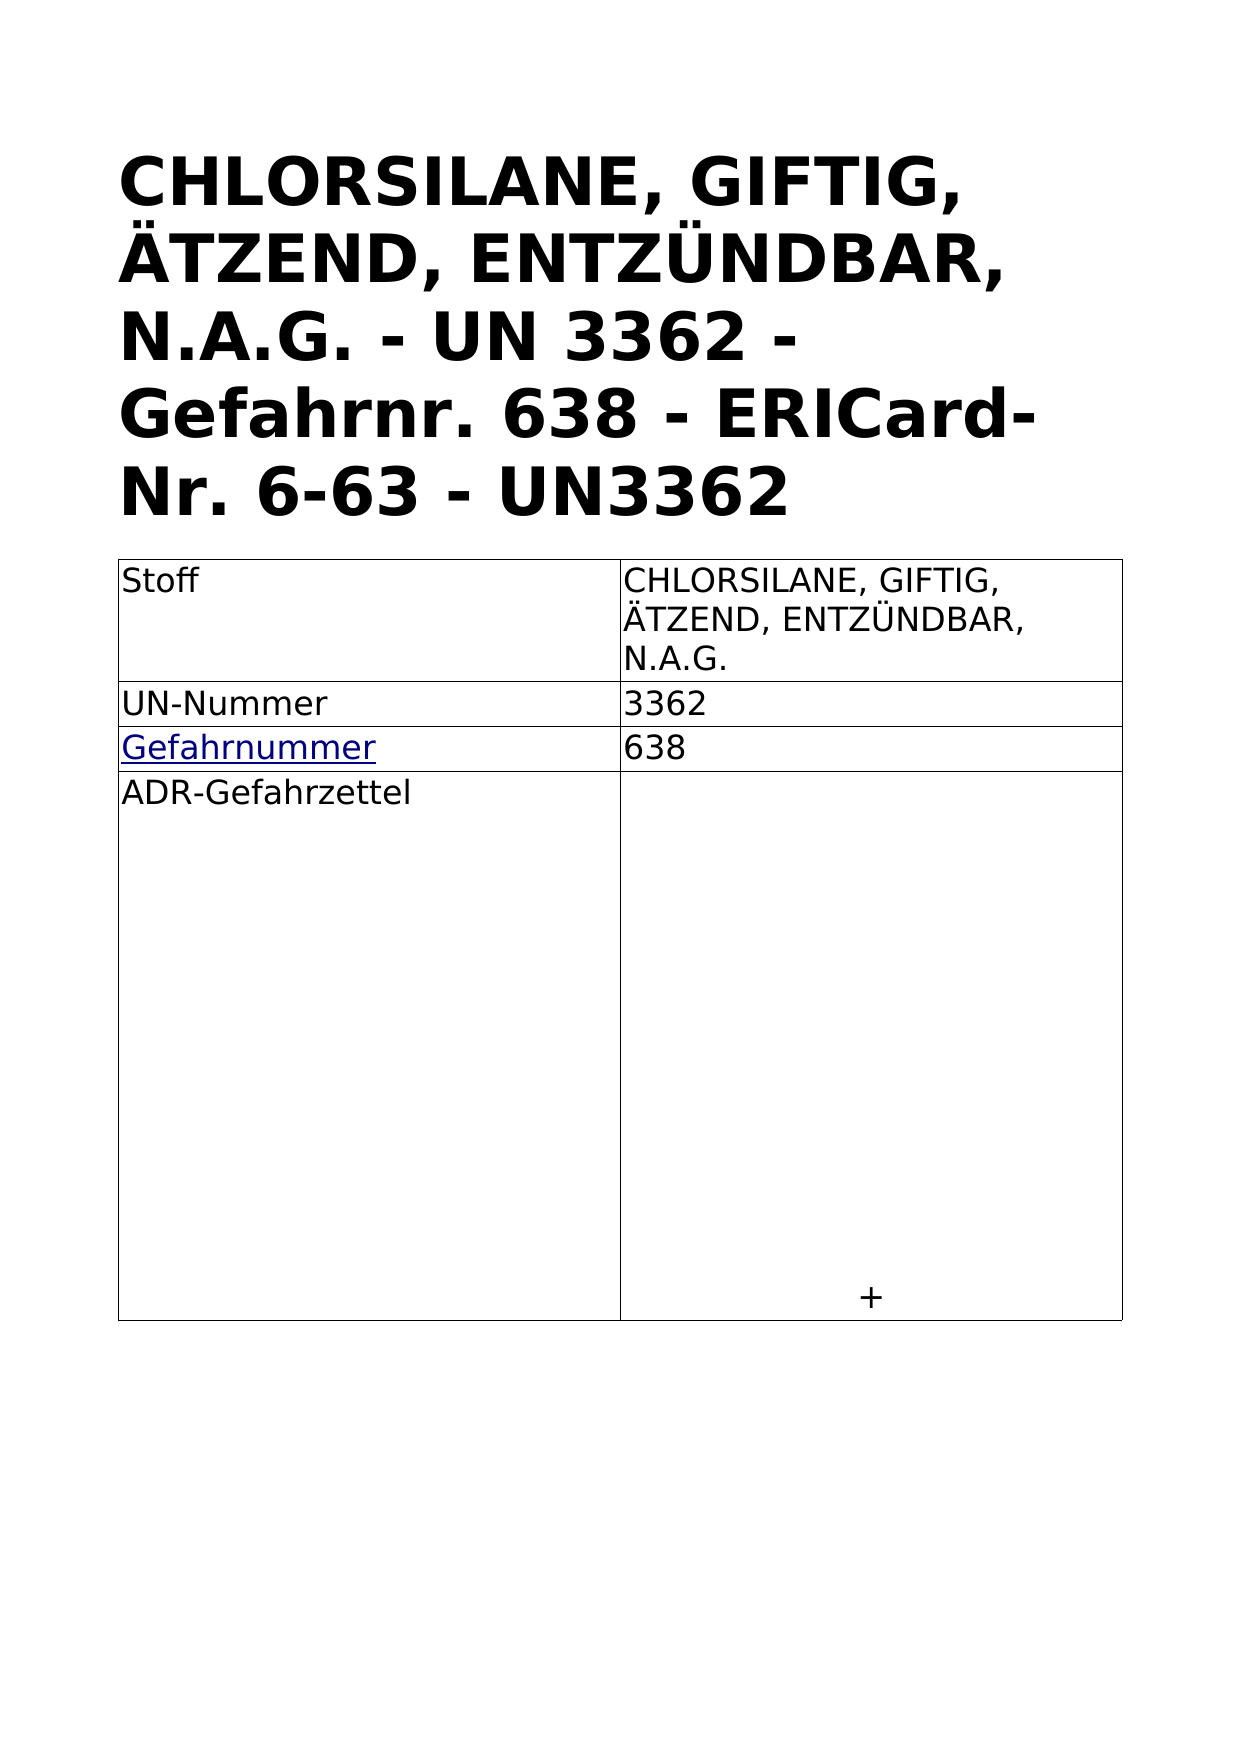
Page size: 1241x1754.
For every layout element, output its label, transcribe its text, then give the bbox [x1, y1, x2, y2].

table_cell UN-Nummer [119, 682, 620, 726]
table_cell + [621, 772, 1122, 1319]
table_cell Gefahrnummer [119, 727, 620, 771]
table_cell 3362 [621, 682, 1122, 726]
table_cell 638 [621, 727, 1122, 771]
table_header Stoff [119, 560, 620, 681]
table_cell ADR-Gefahrzettel [119, 772, 620, 1319]
subtitle CHLORSILANE, GIFTIG, ÄTZEND, ENTZÜNDBAR, N.A.G. - UN 3362 - Gefahrnr. 638 - ERICard-Nr. 6-63 - UN3362 [118, 143, 1122, 531]
table_header CHLORSILANE, GIFTIG, ÄTZEND, ENTZÜNDBAR, N.A.G. [621, 560, 1122, 681]
